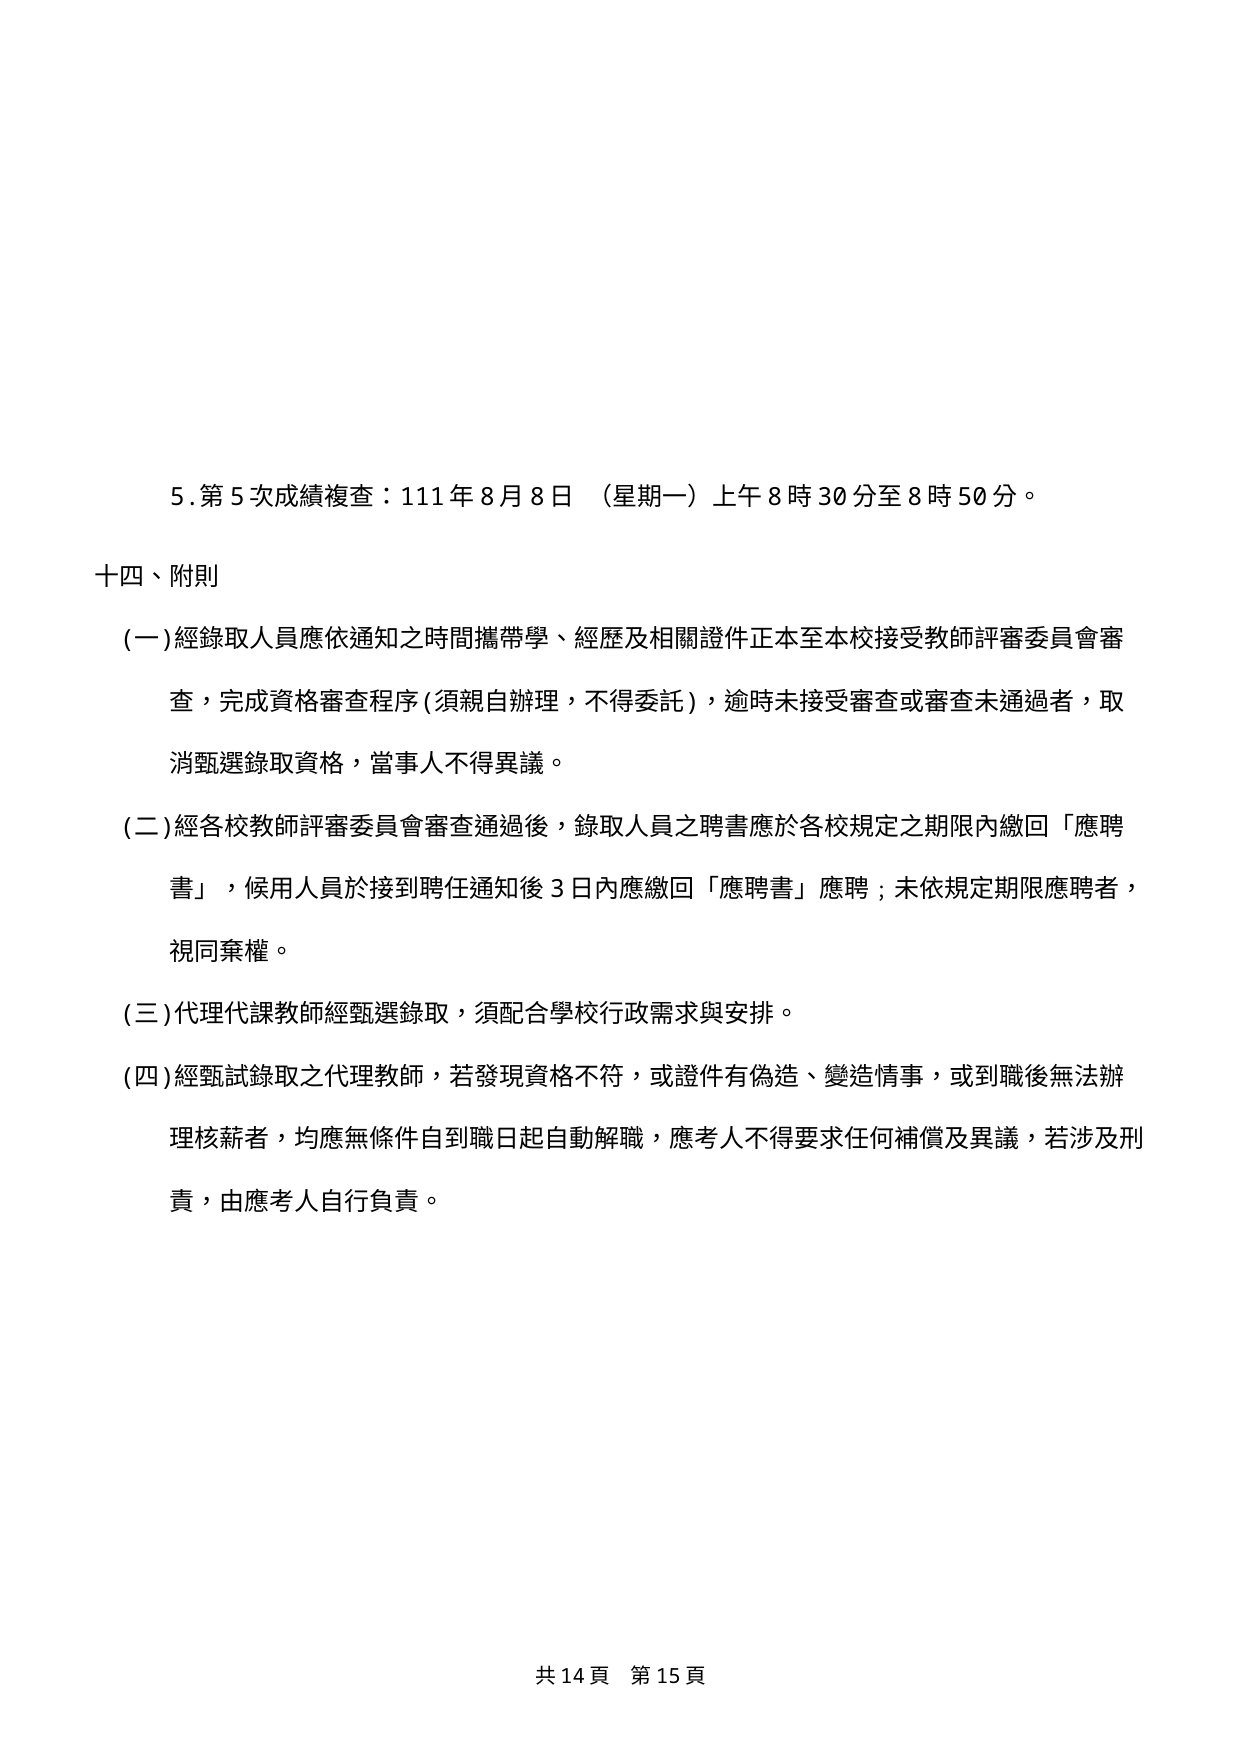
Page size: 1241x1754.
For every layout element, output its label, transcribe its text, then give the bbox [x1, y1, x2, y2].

text (四)經甄試錄取之代理教師，若發現資格不符，或證件有偽造、變造情事，或到職後無法辦理核薪者，均應無條件自到職日起自動解職，應考人不得要求任何補償及異議，若涉及刑責，由應考人自行負責。 [119, 1033, 1146, 1220]
text (二)經各校教師評審委員會審查通過後，錄取人員之聘書應於各校規定之期限內繳回「應聘書」，候用人員於接到聘任通知後3日內應繳回「應聘書」應聘﹔未依規定期限應聘者，視同棄權。 [119, 783, 1146, 970]
text 十四、附則 [94, 533, 1146, 595]
text (三)代理代課教師經甄選錄取，須配合學校行政需求與安排。 [119, 970, 1146, 1033]
text (一)經錄取人員應依通知之時間攜帶學、經歷及相關證件正本至本校接受教師評審委員會審查，完成資格審查程序(須親自辦理，不得委託)，逾時未接受審查或審查未通過者，取消甄選錄取資格，當事人不得異議。 [119, 595, 1146, 783]
text 5.第5次成績複查：111年8月8日 （星期一）上午8時30分至8時50分。 [169, 453, 1146, 516]
